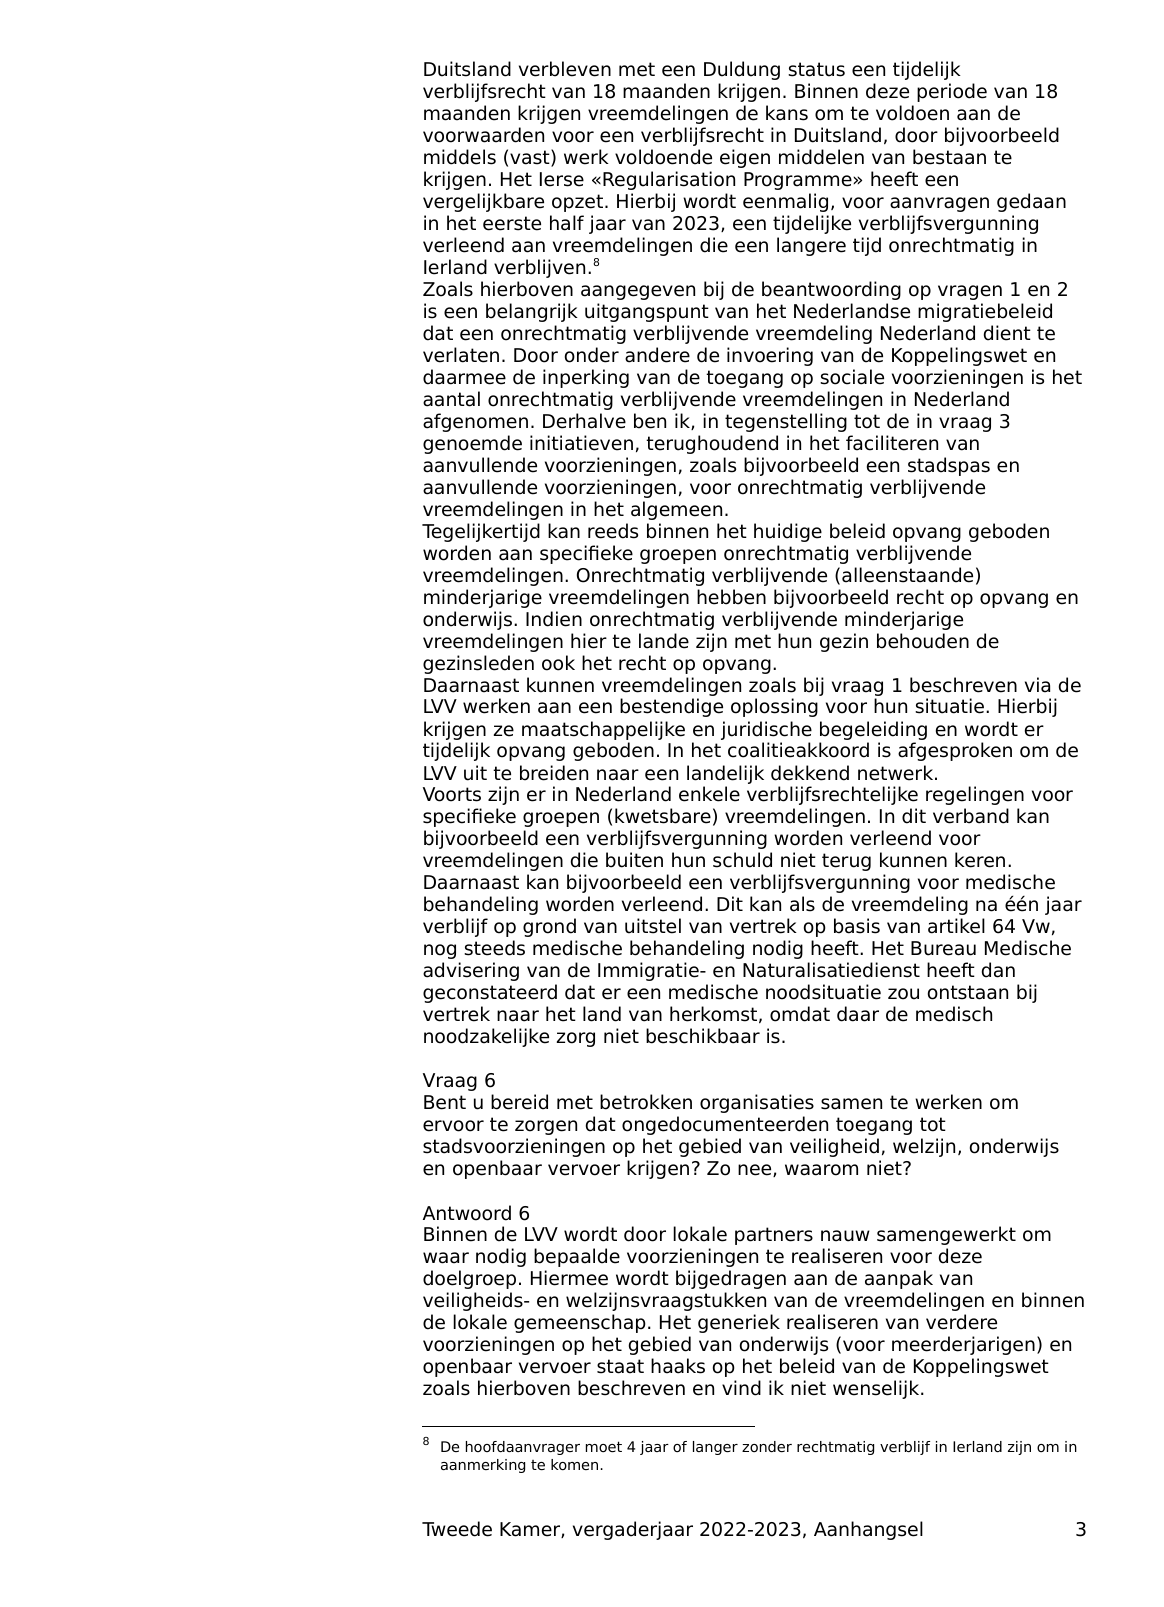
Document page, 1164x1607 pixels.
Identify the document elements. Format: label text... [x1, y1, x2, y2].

text Zoals hierboven aangegeven bij de beantwoording op vragen 1 en 2 is een belangrijk uitgangspunt van het Nederlandse migratiebeleid dat een onrechtmatig verblijvende vreemdeling Nederland dient te verlaten. Door onder andere de invoering van de Koppelingswet en daarmee de inperking van de toegang op sociale voorzieningen is het aantal onrechtmatig verblijvende vreemdelingen in Nederland afgenomen. Derhalve ben ik, in tegenstelling tot de in vraag 3 genoemde initiatieven, terughoudend in het faciliteren van aanvullende voorzieningen, zoals bijvoorbeeld een stadspas en aanvullende voorzieningen, voor onrechtmatig verblijvende vreemdelingen in het algemeen. [422, 279, 1087, 521]
text Vraag 6 [422, 1070, 1087, 1092]
text Daarnaast kunnen vreemdelingen zoals bij vraag 1 beschreven via de LVV werken aan een bestendige oplossing voor hun situatie. Hierbij krijgen ze maatschappelijke en juridische begeleiding en wordt er tijdelijk opvang geboden. In het coalitieakkoord is afgesproken om de LVV uit te breiden naar een landelijk dekkend netwerk. [422, 674, 1087, 784]
text De hoofdaanvrager moet 4 jaar of langer zonder rechtmatig verblijf in Ierland zijn om in aanmerking te komen. [422, 1435, 1087, 1474]
text Binnen de LVV wordt door lokale partners nauw samengewerkt om waar nodig bepaalde voorzieningen te realiseren voor deze doelgroep. Hiermee wordt bijgedragen aan de aanpak van veiligheids- en welzijnsvraagstukken van de vreemdelingen en binnen de lokale gemeenschap. Het generiek realiseren van verdere voorzieningen op het gebied van onderwijs (voor meerderjarigen) en openbaar vervoer staat haaks op het beleid van de Koppelingswet zoals hierboven beschreven en vind ik niet wenselijk. [422, 1224, 1087, 1400]
text Tegelijkertijd kan reeds binnen het huidige beleid opvang geboden worden aan specifieke groepen onrechtmatig verblijvende vreemdelingen. Onrechtmatig verblijvende (alleenstaande) minderjarige vreemdelingen hebben bijvoorbeeld recht op opvang en onderwijs. Indien onrechtmatig verblijvende minderjarige vreemdelingen hier te lande zijn met hun gezin behouden de gezinsleden ook het recht op opvang. [422, 521, 1087, 674]
text Voorts zijn er in Nederland enkele verblijfsrechtelijke regelingen voor specifieke groepen (kwetsbare) vreemdelingen. In dit verband kan bijvoorbeeld een verblijfsvergunning worden verleend voor vreemdelingen die buiten hun schuld niet terug kunnen keren. Daarnaast kan bijvoorbeeld een verblijfsvergunning voor medische behandeling worden verleend. Dit kan als de vreemdeling na één jaar verblijf op grond van uitstel van vertrek op basis van artikel 64 Vw, nog steeds medische behandeling nodig heeft. Het Bureau Medische advisering van de Immigratie- en Naturalisatiedienst heeft dan geconstateerd dat er een medische noodsituatie zou ontstaan bij vertrek naar het land van herkomst, omdat daar de medisch noodzakelijke zorg niet beschikbaar is. [422, 784, 1087, 1048]
text Antwoord 6 [422, 1202, 1087, 1224]
text Bent u bereid met betrokken organisaties samen te werken om ervoor te zorgen dat ongedocumenteerden toegang tot stadsvoorzieningen op het gebied van veiligheid, welzijn, onderwijs en openbaar vervoer krijgen? Zo nee, waarom niet? [422, 1092, 1087, 1180]
text Duitsland verbleven met een Duldung status een tijdelijk verblijfsrecht van 18 maanden krijgen. Binnen deze periode van 18 maanden krijgen vreemdelingen de kans om te voldoen aan de voorwaarden voor een verblijfsrecht in Duitsland, door bijvoorbeeld middels (vast) werk voldoende eigen middelen van bestaan te krijgen. Het Ierse «Regularisation Programme» heeft een vergelijkbare opzet. Hierbij wordt eenmalig, voor aanvragen gedaan in het eerste half jaar van 2023, een tijdelijke verblijfsvergunning verleend aan vreemdelingen die een langere tijd onrechtmatig in Ierland verblijven. [422, 59, 1087, 279]
